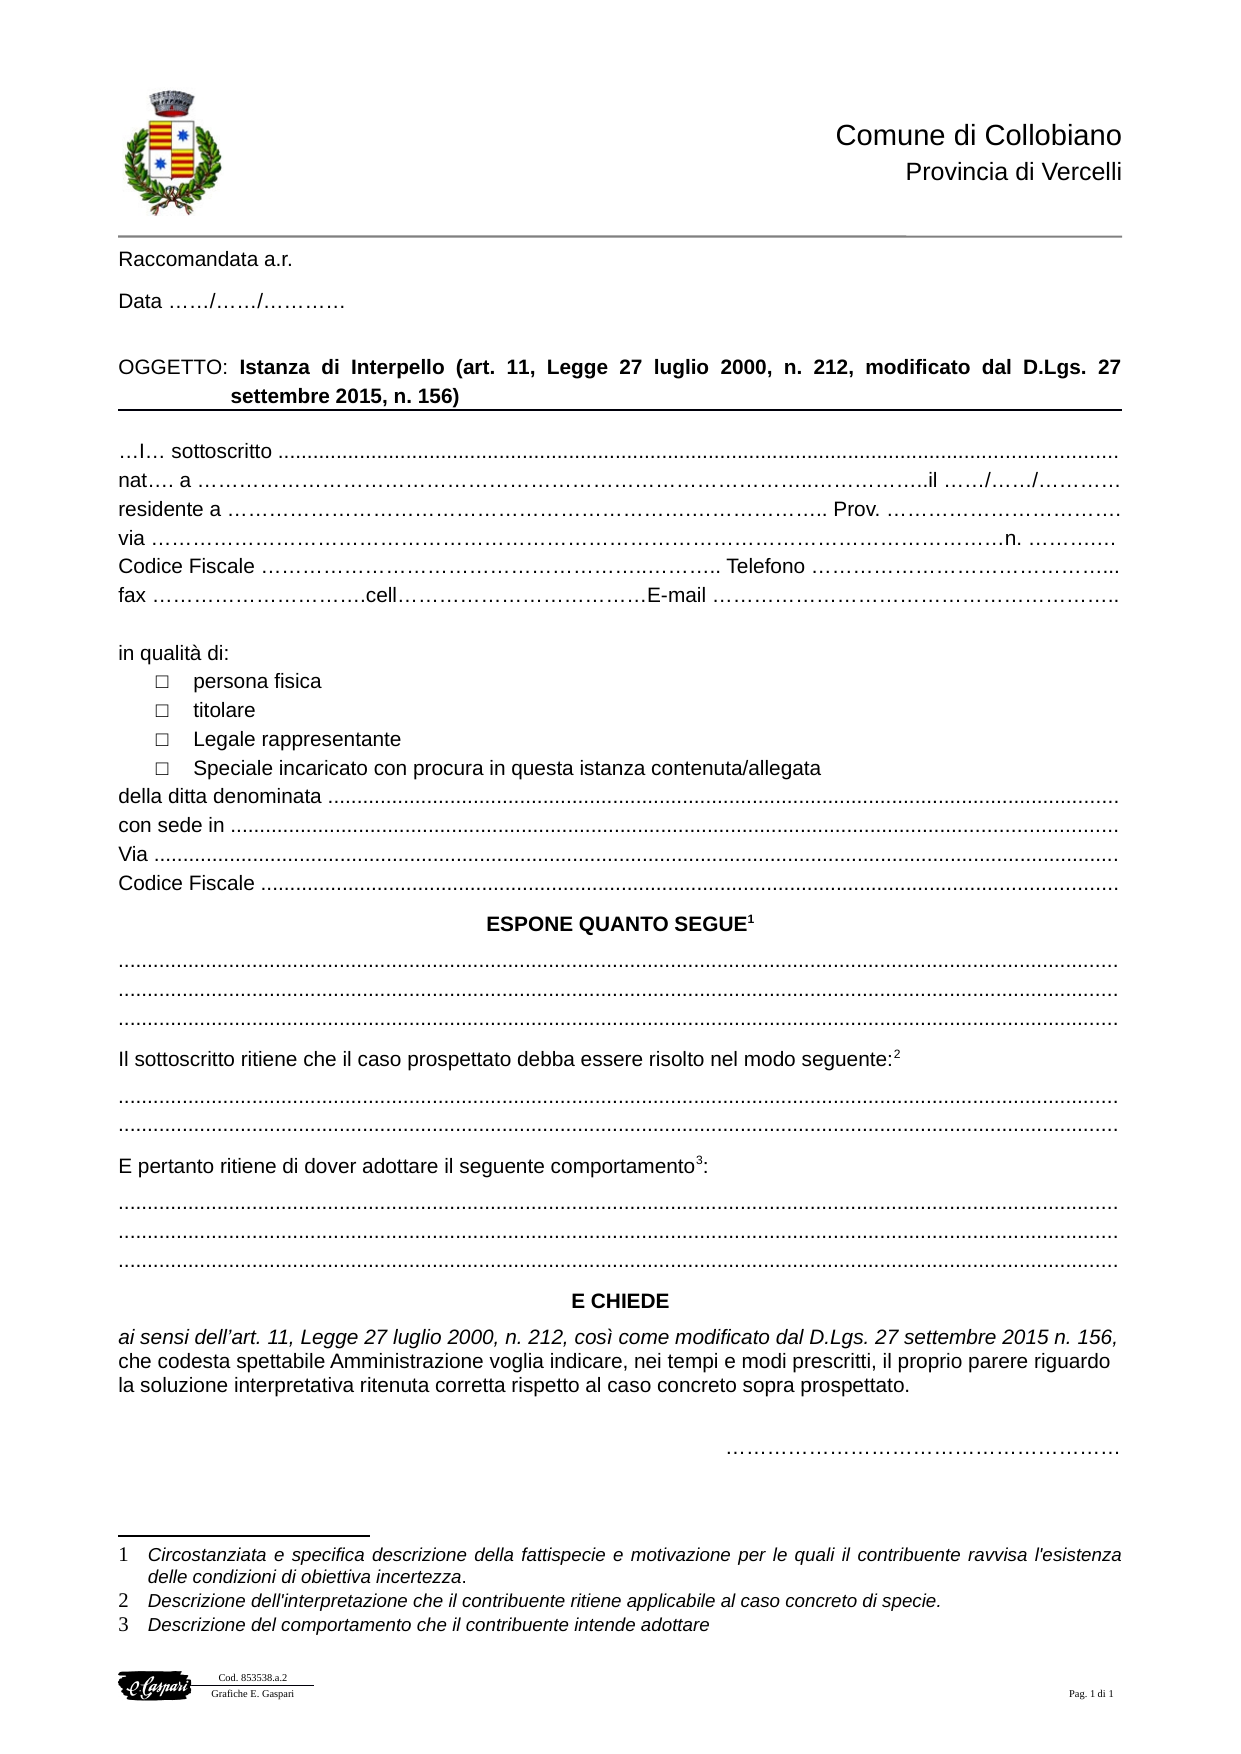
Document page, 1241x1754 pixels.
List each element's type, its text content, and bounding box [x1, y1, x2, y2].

text ………………………………………………… [723, 1434, 1122, 1458]
text della ditta denominata [118, 784, 1122, 808]
picture [122, 87, 224, 219]
list persona fisica [156, 669, 1122, 693]
list titolare [156, 698, 1122, 722]
text Data ……/……/………… [118, 288, 1122, 312]
text Codice Fiscale [118, 871, 1122, 894]
text Comune di Collobiano [224, 118, 1122, 152]
text Il sottoscritto ritiene che il caso prospettato debba essere risolto nel modo seguente: [118, 1047, 1122, 1071]
text Circostanziata e specifica descrizione della fattispecie e motivazione per le quali il contribuente ravvisa l'esistenza delle condizioni di obiettiva incertezza. [118, 1542, 1122, 1588]
text E pertanto ritiene di dover adottare il seguente comportamento: [118, 1153, 1122, 1177]
text nat…. a ……………………………………………………………………………..……………..il ……/……/………… [118, 468, 1122, 492]
text OGGETTO: Istanza di Interpello (art. 11, Legge 27 luglio 2000, n. 212, modificato dal D.Lgs. 27 settembre 2015, n. 156) [118, 355, 1122, 409]
text in qualità di: [118, 641, 1122, 664]
text via ……………………………………………………………………………………………………………n. ……….… [118, 526, 1122, 549]
text Provincia di Vercelli [224, 157, 1122, 185]
text Descrizione dell'interpretazione che il contribuente ritiene applicabile al caso concreto di specie. [118, 1588, 1122, 1612]
text …I… sottoscritto [118, 439, 1122, 463]
text E CHIEDE [118, 1289, 1122, 1313]
text ESPONE QUANTO SEGUE [118, 912, 1122, 936]
list Speciale incaricato con procura in questa istanza contenuta/allegata [156, 756, 1122, 779]
text ai sensi dell’art. 11, Legge 27 luglio 2000, n. 212, così come modificato dal D.Lgs. 27 settembre 2015 n. 156, che codesta spettabile Amministrazione voglia indicare, nei tempi e modi prescritti, il proprio parere riguardo la soluzione interpretativa ritenuta corretta rispetto al caso concreto sopra prospettato. [118, 1325, 1122, 1397]
list Legale rappresentante [156, 727, 1122, 751]
text Via [118, 842, 1122, 866]
text Descrizione del comportamento che il contribuente intende adottare [118, 1612, 1122, 1636]
picture [117, 1670, 192, 1701]
text fax ………………………….cell………………………………E-mail ………………………………………………….. [118, 583, 1122, 607]
text residente a ………………………………………………………….……………….. Prov. ……………………………. [118, 497, 1122, 521]
text con sede in [118, 813, 1122, 837]
text Codice Fiscale ………………………………………………..……….. Telefono ……………………………………... [118, 554, 1122, 578]
text Raccomandata a.r. [118, 247, 1122, 271]
